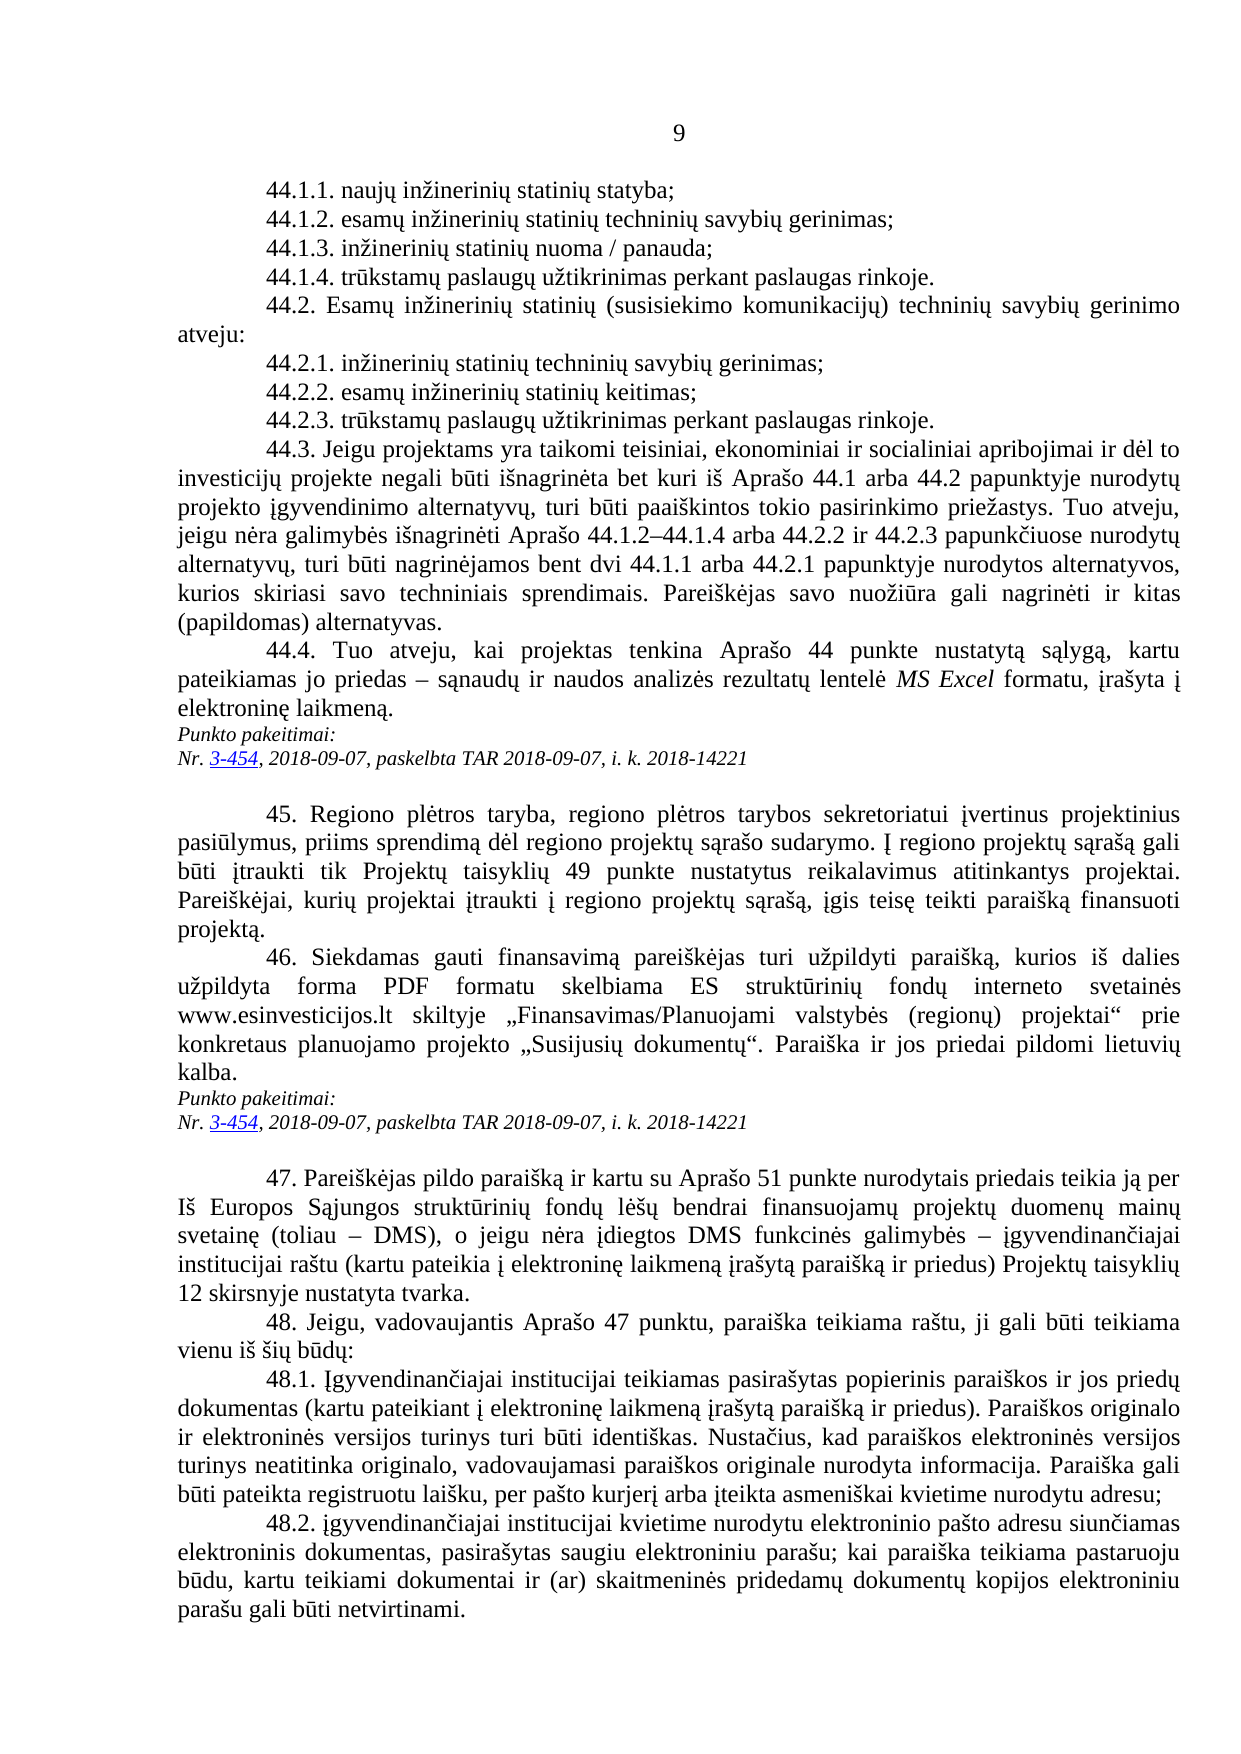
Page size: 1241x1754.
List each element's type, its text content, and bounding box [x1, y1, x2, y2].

text 48.1. Įgyvendinančiajai institucijai teikiamas pasirašytas popierinis paraiškos ir jos priedų dokumentas (kartu pateikiant į elektroninę laikmeną įrašytą paraišką ir priedus). Paraiškos originalo ir elektroninės versijos turinys turi būti identiškas. Nustačius, kad paraiškos elektroninės versijos turinys neatitinka originalo, vadovaujamasi paraiškos originale nurodyta informacija. Paraiška gali būti pateikta registruotu laišku, per pašto kurjerį arba įteikta asmeniškai kvietime nurodytu adresu; [177, 1364, 1181, 1508]
text 45. Regiono plėtros taryba, regiono plėtros tarybos sekretoriatui įvertinus projektinius pasiūlymus, priims sprendimą dėl regiono projektų sąrašo sudarymo. Į regiono projektų sąrašą gali būti įtraukti tik Projektų taisyklių 49 punkte nustatytus reikalavimus atitinkantys projektai. Pareiškėjai, kurių projektai įtraukti į regiono projektų sąrašą, įgis teisę teikti paraišką finansuoti projektą. [177, 799, 1181, 942]
text 44.2. Esamų inžinerinių statinių (susisiekimo komunikacijų) techninių savybių gerinimo atveju: [177, 291, 1181, 348]
text 48.2. įgyvendinančiajai institucijai kvietime nurodytu elektroninio pašto adresu siunčiamas elektroninis dokumentas, pasirašytas saugiu elektroniniu parašu; kai paraiška teikiama pastaruoju būdu, kartu teikiami dokumentai ir (ar) skaitmeninės pridedamų dokumentų kopijos elektroniniu parašu gali būti netvirtinami. [177, 1508, 1181, 1623]
text 44.2.2. esamų inžinerinių statinių keitimas; [177, 377, 1181, 406]
text 44.1.2. esamų inžinerinių statinių techninių savybių gerinimas; [177, 204, 1181, 233]
text 46. Siekdamas gauti finansavimą pareiškėjas turi užpildyti paraišką, kurios iš dalies užpildyta forma PDF formatu skelbiama ES struktūrinių fondų interneto svetainės www.esinvesticijos.lt skiltyje „Finansavimas/Planuojami valstybės (regionų) projektai“ prie konkretaus planuojamo projekto „Susijusių dokumentų“. Paraiška ir jos priedai pildomi lietuvių kalba. [177, 942, 1181, 1086]
text 44.1.3. inžinerinių statinių nuoma / panauda; [177, 233, 1181, 262]
text 44.2.1. inžinerinių statinių techninių savybių gerinimas; [177, 348, 1181, 377]
text 44.4. Tuo atveju, kai projektas tenkina Aprašo 44 punkte nustatytą sąlygą, kartu pateikiamas jo priedas – sąnaudų ir naudos analizės rezultatų lentelė MS Excel formatu, įrašyta į elektroninę laikmeną. [177, 636, 1181, 722]
text Nr. 3-454, 2018-09-07, paskelbta TAR 2018-09-07, i. k. 2018-14221 [177, 746, 1181, 770]
text 44.1.1. naujų inžinerinių statinių statyba; [177, 176, 1181, 204]
text 44.1.4. trūkstamų paslaugų užtikrinimas perkant paslaugas rinkoje. [177, 262, 1181, 291]
text Punkto pakeitimai: [177, 722, 1181, 746]
text 44.3. Jeigu projektams yra taikomi teisiniai, ekonominiai ir socialiniai apribojimai ir dėl to investicijų projekte negali būti išnagrinėta bet kuri iš Aprašo 44.1 arba 44.2 papunktyje nurodytų projekto įgyvendinimo alternatyvų, turi būti paaiškintos tokio pasirinkimo priežastys. Tuo atveju, jeigu nėra galimybės išnagrinėti Aprašo 44.1.2–44.1.4 arba 44.2.2 ir 44.2.3 papunkčiuose nurodytų alternatyvų, turi būti nagrinėjamos bent dvi 44.1.1 arba 44.2.1 papunktyje nurodytos alternatyvos, kurios skiriasi savo techniniais sprendimais. Pareiškėjas savo nuožiūra gali nagrinėti ir kitas (papildomas) alternatyvas. [177, 434, 1181, 636]
text 44.2.3. trūkstamų paslaugų užtikrinimas perkant paslaugas rinkoje. [177, 406, 1181, 434]
text Punkto pakeitimai: [177, 1086, 1181, 1110]
text Nr. 3-454, 2018-09-07, paskelbta TAR 2018-09-07, i. k. 2018-14221 [177, 1110, 1181, 1134]
text 47. Pareiškėjas pildo paraišką ir kartu su Aprašo 51 punkte nurodytais priedais teikia ją per Iš Europos Sąjungos struktūrinių fondų lėšų bendrai finansuojamų projektų duomenų mainų svetainę (toliau – DMS), o jeigu nėra įdiegtos DMS funkcinės galimybės – įgyvendinančiajai institucijai raštu (kartu pateikia į elektroninę laikmeną įrašytą paraišką ir priedus) Projektų taisyklių 12 skirsnyje nustatyta tvarka. [177, 1163, 1181, 1307]
text 48. Jeigu, vadovaujantis Aprašo 47 punktu, paraiška teikiama raštu, ji gali būti teikiama vienu iš šių būdų: [177, 1307, 1181, 1364]
